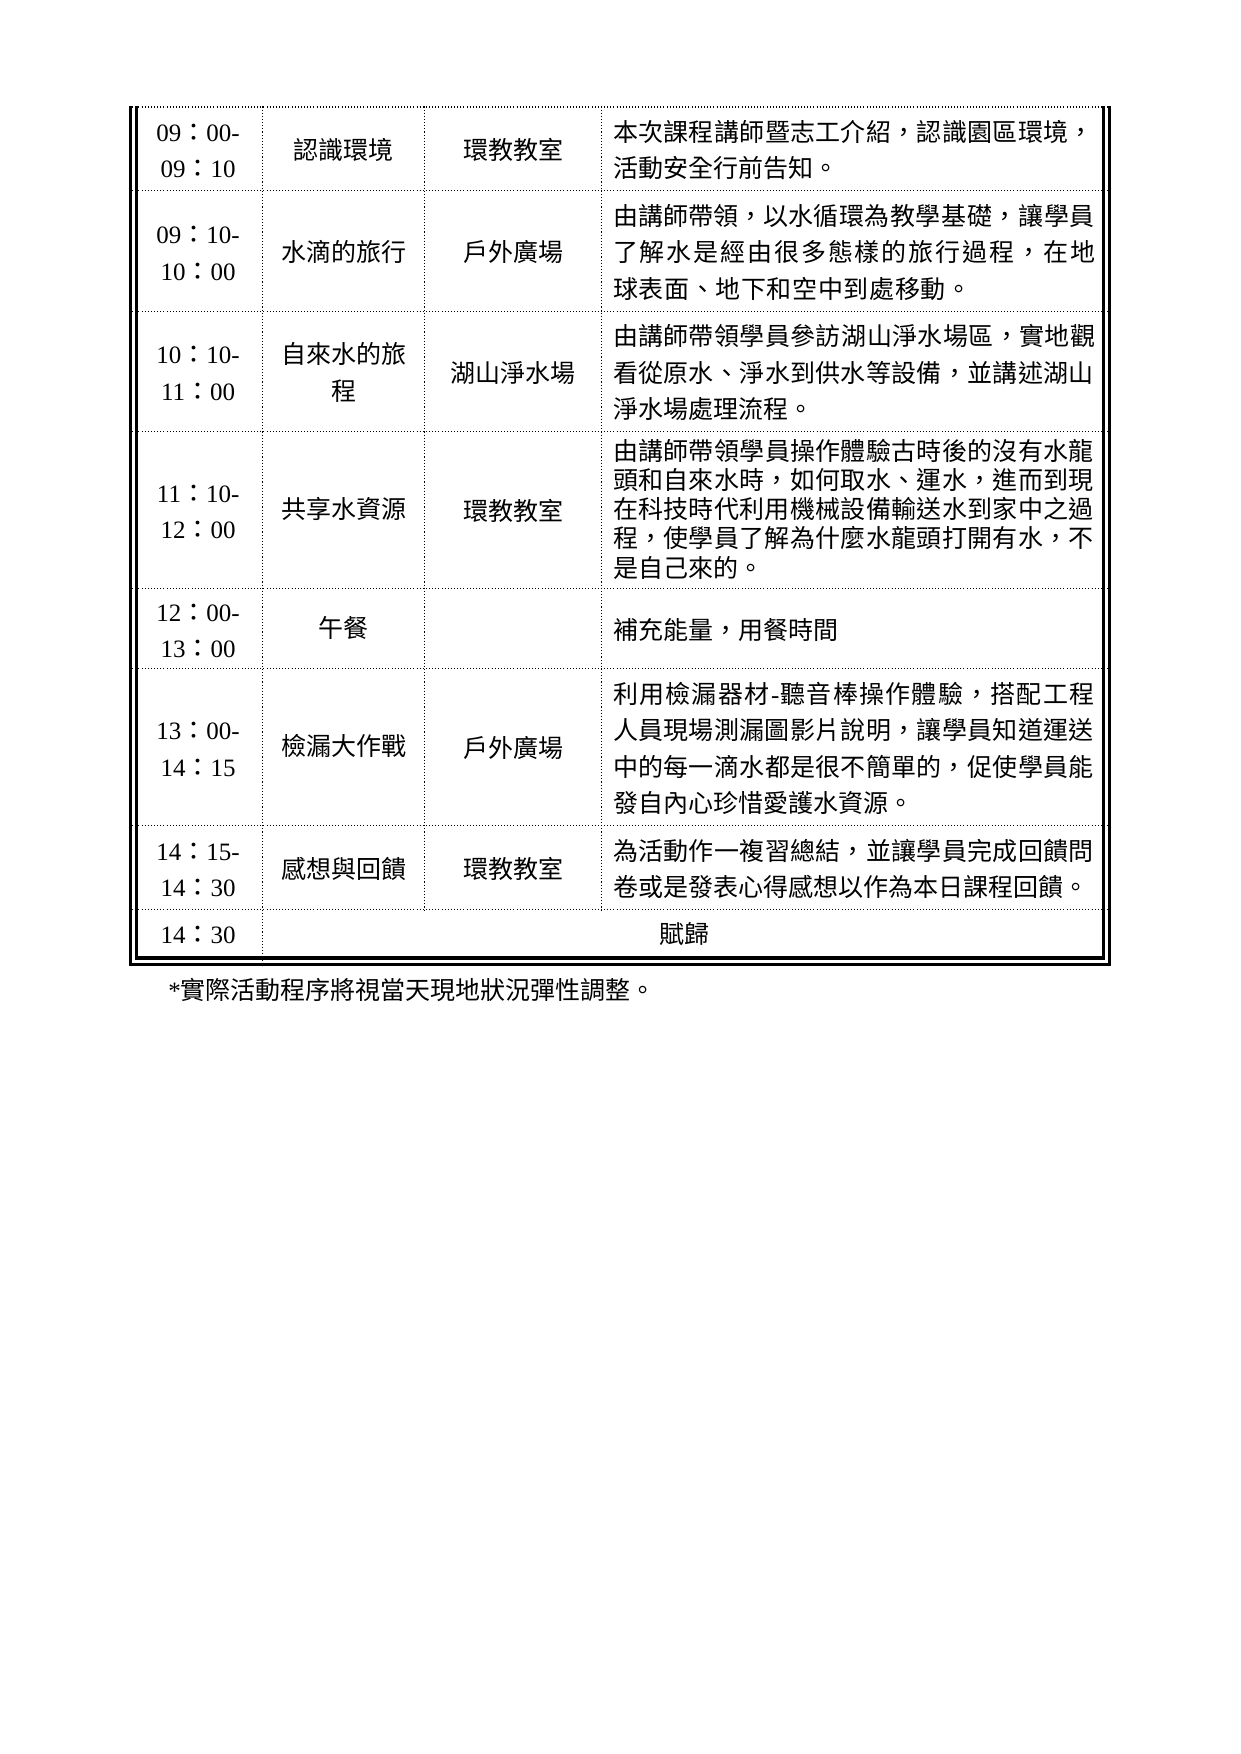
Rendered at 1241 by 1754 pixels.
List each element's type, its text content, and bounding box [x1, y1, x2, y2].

table_cell 水滴的旅行 [262, 190, 424, 311]
table_cell 檢漏大作戰 [262, 668, 424, 825]
table_cell 11：10- 12：00 [138, 431, 262, 588]
table_cell 自來水的旅程 [262, 311, 424, 431]
table_cell 14：15- 14：30 [138, 825, 262, 909]
table_cell 感想與回饋 [262, 825, 424, 909]
table_cell 12：00- 13：00 [138, 588, 262, 668]
table_cell 戶外廣場 [424, 190, 602, 311]
table_cell 湖山淨水場 [424, 311, 602, 431]
table_cell 由講師帶領學員參訪湖山淨水場區，實地觀看從原水、淨水到供水等設備，並講述湖山淨水場處理流程。 [602, 311, 1102, 431]
table_cell 環教教室 [424, 106, 602, 190]
table_cell 10：10- 11：00 [138, 311, 262, 431]
table_cell 09：00- 09：10 [138, 106, 262, 190]
table_cell 共享水資源 [262, 431, 424, 588]
table_cell 環教教室 [424, 431, 602, 588]
table_cell 補充能量，用餐時間 [602, 588, 1102, 668]
table_cell 利用檢漏器材-聽音棒操作體驗，搭配工程人員現場測漏圖影片說明，讓學員知道運送中的每一滴水都是很不簡單的，促使學員能發自內心珍惜愛護水資源。 [602, 668, 1102, 825]
table_cell [424, 588, 602, 668]
table_cell 為活動作一複習總結，並讓學員完成回饋問卷或是發表心得感想以作為本日課程回饋。 [602, 825, 1102, 909]
table_cell 環教教室 [424, 825, 602, 909]
table_cell 賦歸 [262, 909, 1102, 956]
table_cell 由講師帶領，以水循環為教學基礎，讓學員了解水是經由很多態樣的旅行過程，在地球表面、地下和空中到處移動。 [602, 190, 1102, 311]
table_cell 認識環境 [262, 106, 424, 190]
table_cell 14：30 [138, 909, 262, 956]
table_cell 09：10- 10：00 [138, 190, 262, 311]
table_cell 由講師帶領學員操作體驗古時後的沒有水龍頭和自來水時，如何取水、運水，進而到現在科技時代利用機械設備輸送水到家中之過程，使學員了解為什麼水龍頭打開有水，不是自己來的。 [602, 431, 1102, 588]
table_cell 本次課程講師暨志工介紹，認識園區環境，活動安全行前告知。 [602, 106, 1102, 190]
table_cell 午餐 [262, 588, 424, 668]
table_cell 戶外廣場 [424, 668, 602, 825]
text *實際活動程序將視當天現地狀況彈性調整。 [168, 966, 1122, 1007]
table_cell 13：00- 14：15 [138, 668, 262, 825]
